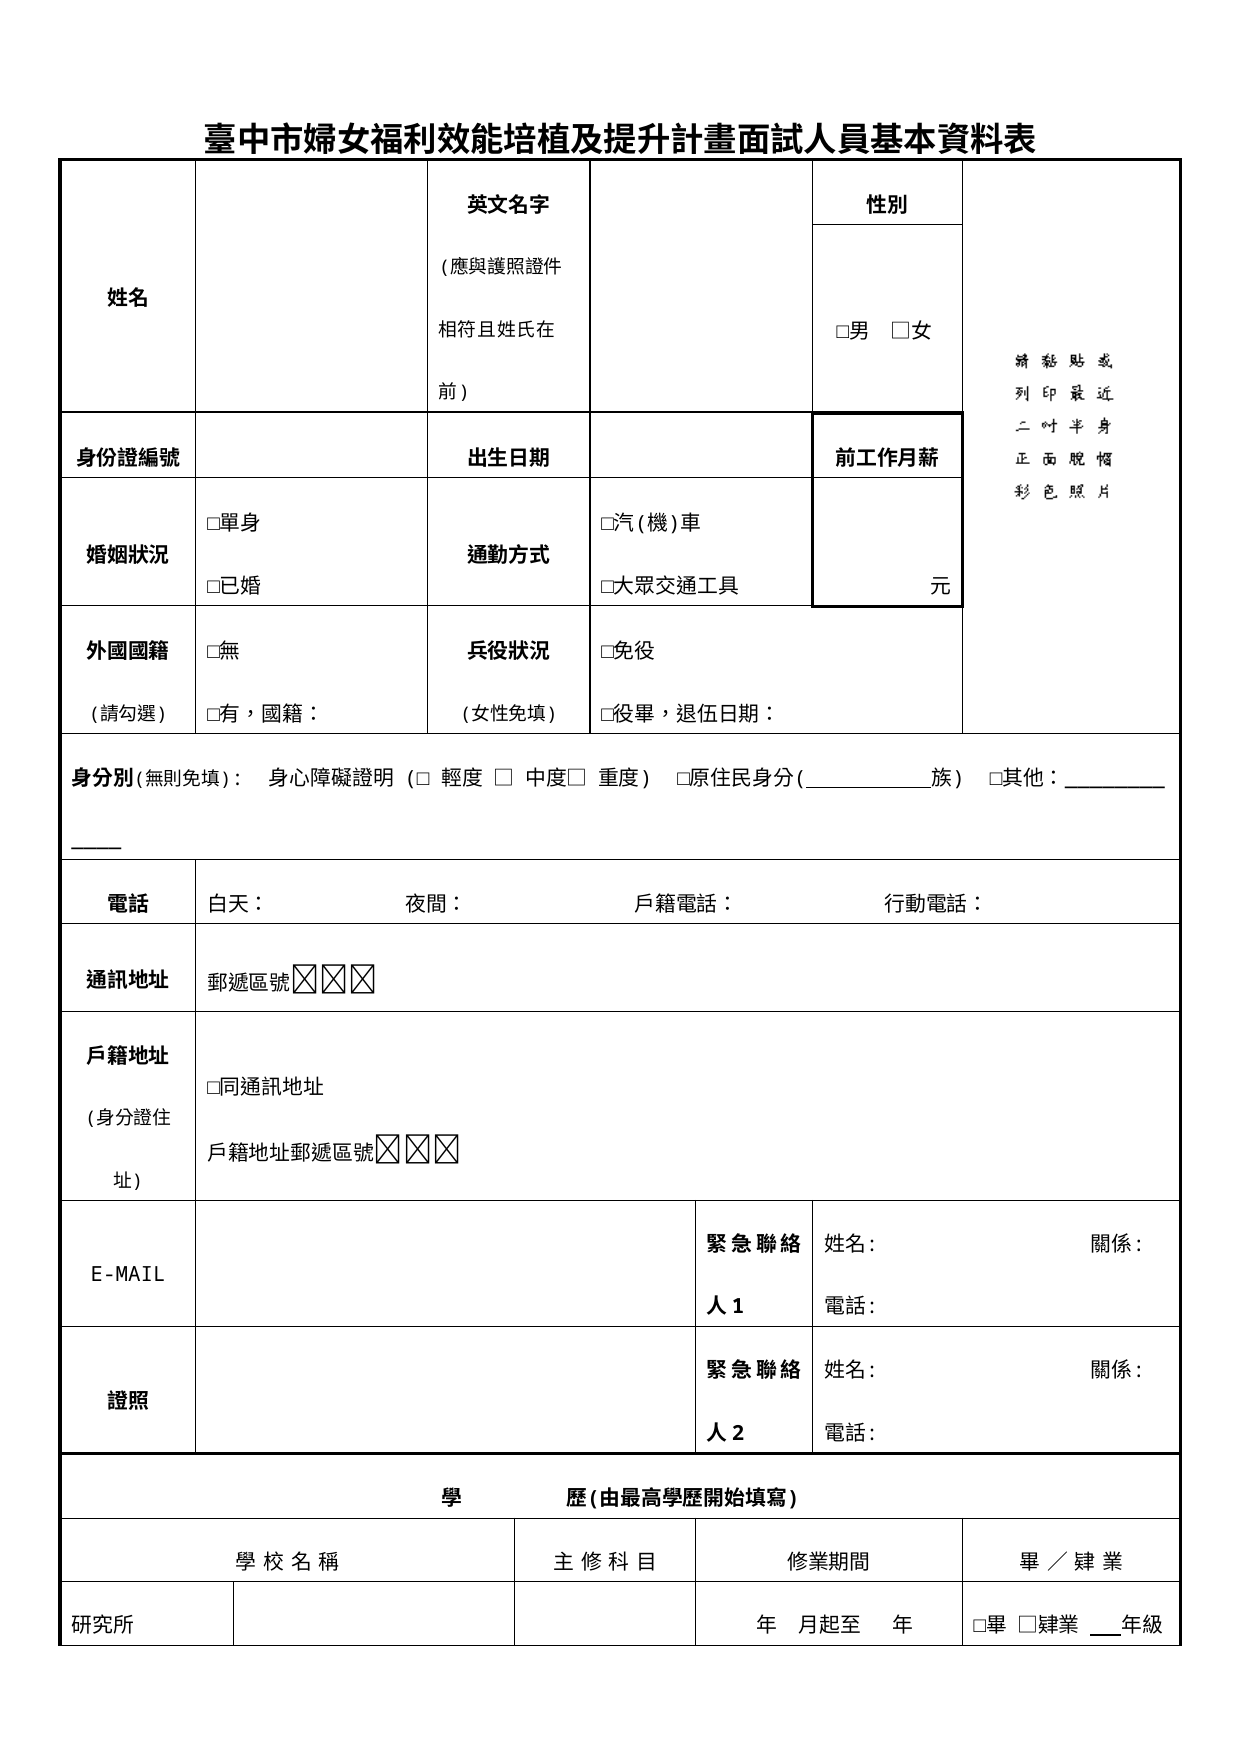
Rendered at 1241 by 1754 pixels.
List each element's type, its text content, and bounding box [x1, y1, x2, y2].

table_cell [196, 413, 427, 477]
text 臺中市婦女福利效能培植及提升計畫面試人員基本資料表 [83, 96, 1157, 158]
table_cell 通訊地址 [62, 924, 195, 1011]
table_cell 證照 [62, 1327, 195, 1452]
table_cell 外國國籍 (請勾選) [62, 606, 195, 733]
table_cell 主修科目 [515, 1519, 695, 1581]
table_cell 年 月起至 年 [696, 1582, 962, 1644]
table_cell [196, 1201, 695, 1326]
table_cell 學校名稱 [62, 1519, 514, 1581]
table_cell □畢 □肄業 年級 [963, 1582, 1179, 1644]
table_cell 電話 [62, 860, 195, 923]
table_cell □無 □有，國籍： [196, 606, 427, 733]
table_cell 研究所 [62, 1582, 233, 1644]
table_cell 身份證編號 [62, 413, 195, 477]
table_cell 戶籍地址 (身分證住址) [62, 1012, 195, 1200]
table_cell [515, 1582, 695, 1644]
table_cell 姓名: 關係: 電話: [813, 1201, 1179, 1326]
table_cell 畢／肄業 [963, 1519, 1179, 1581]
table_cell 前工作月薪 [814, 415, 961, 477]
table_cell 婚姻狀況 [62, 478, 195, 605]
table_cell 白天： 夜間： 戶籍電話： 行動電話： [196, 860, 1179, 923]
table_cell 郵遞區號 [196, 924, 1179, 1011]
table_cell 緊急聯絡人1 [696, 1201, 812, 1326]
table_cell [234, 1582, 514, 1644]
table_cell 通勤方式 [428, 478, 589, 605]
table_header [196, 161, 427, 411]
table_cell 身分別(無則免填): 身心障礙證明 (□ 輕度 □ 中度□ 重度) □原住民身分( 族) □其他：____________ [62, 734, 1179, 859]
table_cell [591, 413, 811, 477]
table_cell □汽(機)車 □大眾交通工具 [591, 478, 811, 605]
table_cell □單身 □已婚 [196, 478, 427, 605]
table_cell 出生日期 [428, 413, 589, 477]
table_cell [196, 1327, 695, 1452]
table_cell 緊急聯絡人2 [696, 1327, 812, 1452]
table_cell 元 [814, 478, 961, 605]
table_cell E-MAIL [62, 1201, 195, 1326]
table_cell 姓名: 關係: 電話: [813, 1327, 1179, 1452]
table_header 性別 [813, 161, 962, 224]
table_cell □同通訊地址 戶籍地址郵遞區號 [196, 1012, 1179, 1200]
table_cell □男 □女 [813, 225, 962, 411]
table_cell 學歷(由最高學歷開始填寫) [62, 1455, 1179, 1517]
table_header [963, 161, 1179, 733]
table_cell □免役 □役畢，退伍日期： [591, 606, 962, 733]
table_header 英文名字 (應與護照證件相符且姓氏在前) [428, 161, 589, 411]
table_cell 兵役狀況 (女性免填) [428, 606, 589, 733]
table_cell 修業期間 [696, 1519, 962, 1581]
table_header [591, 161, 812, 411]
table_header 姓名 [62, 161, 195, 411]
